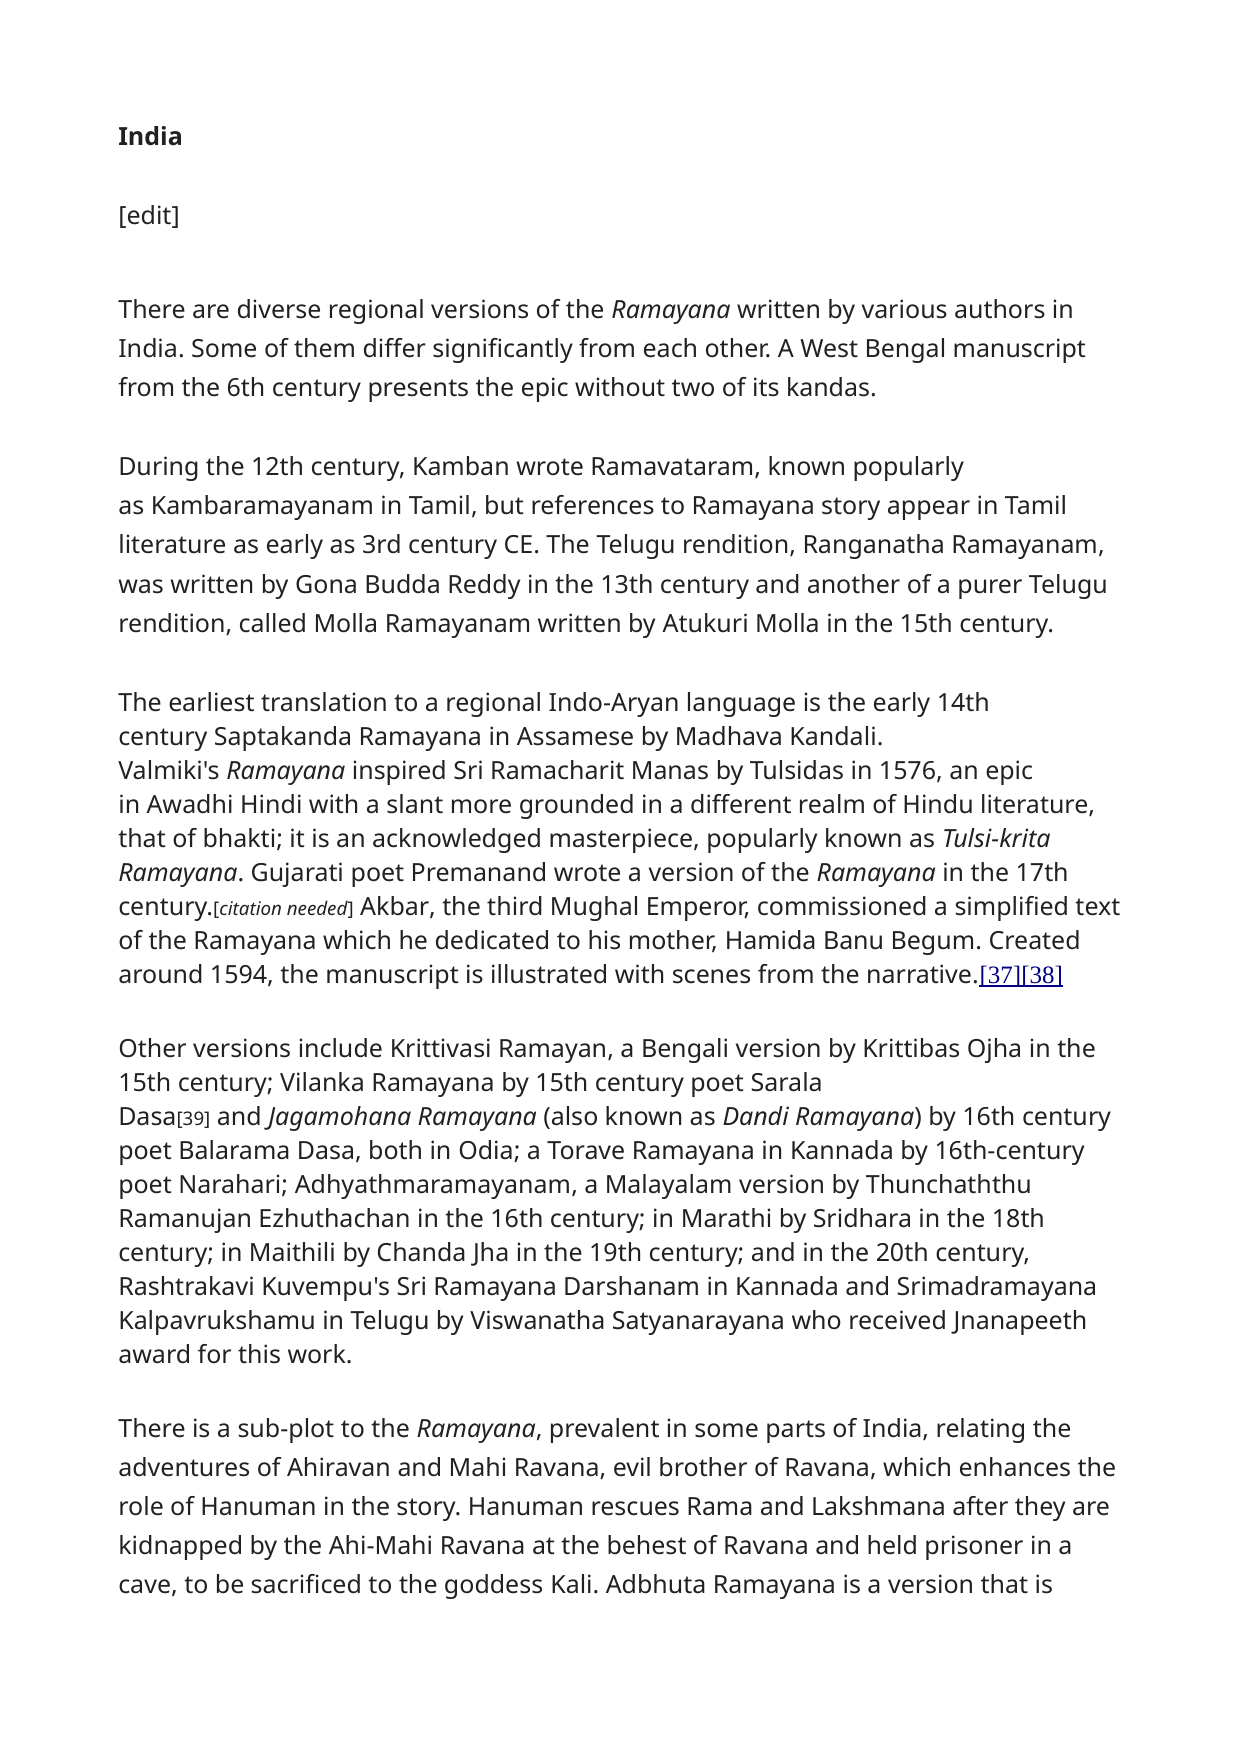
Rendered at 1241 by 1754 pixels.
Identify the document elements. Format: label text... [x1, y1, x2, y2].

text There are diverse regional versions of the Ramayana written by various authors in India. Some of them differ significantly from each other. A West Bengal manuscript from the 6th century presents the epic without two of its kandas. [118, 292, 1122, 404]
text The earliest translation to a regional Indo-Aryan language is the early 14th century Saptakanda Ramayana in Assamese by Madhava Kandali. Valmiki's Ramayana inspired Sri Ramacharit Manas by Tulsidas in 1576, an epic in Awadhi Hindi with a slant more grounded in a different realm of Hindu literature, that of bhakti; it is an acknowledged masterpiece, popularly known as Tulsi-krita Ramayana. Gujarati poet Premanand wrote a version of the Ramayana in the 17th century.[citation needed] Akbar, the third Mughal Emperor, commissioned a simplified text of the Ramayana which he dedicated to his mother, Hamida Banu Begum. Created around 1594, the manuscript is illustrated with scenes from the narrative.[37][38] [118, 684, 1122, 991]
subtitle India [118, 118, 1122, 152]
text [edit] [118, 198, 1122, 232]
text Other versions include Krittivasi Ramayan, a Bengali version by Krittibas Ojha in the 15th century; Vilanka Ramayana by 15th century poet Sarala Dasa[39] and Jagamohana Ramayana (also known as Dandi Ramayana) by 16th century poet Balarama Dasa, both in Odia; a Torave Ramayana in Kannada by 16th-century poet Narahari; Adhyathmaramayanam, a Malayalam version by Thunchaththu Ramanujan Ezhuthachan in the 16th century; in Marathi by Sridhara in the 18th century; in Maithili by Chanda Jha in the 19th century; and in the 20th century, Rashtrakavi Kuvempu's Sri Ramayana Darshanam in Kannada and Srimadramayana Kalpavrukshamu in Telugu by Viswanatha Satyanarayana who received Jnanapeeth award for this work. [118, 1030, 1122, 1371]
text During the 12th century, Kamban wrote Ramavataram, known popularly as Kambaramayanam in Tamil, but references to Ramayana story appear in Tamil literature as early as 3rd century CE. The Telugu rendition, Ranganatha Ramayanam, was written by Gona Budda Reddy in the 13th century and another of a purer Telugu rendition, called Molla Ramayanam written by Atukuri Molla in the 15th century. [118, 449, 1122, 639]
text There is a sub-plot to the Ramayana, prevalent in some parts of India, relating the adventures of Ahiravan and Mahi Ravana, evil brother of Ravana, which enhances the role of Hanuman in the story. Hanuman rescues Rama and Lakshmana after they are kidnapped by the Ahi-Mahi Ravana at the behest of Ravana and held prisoner in a cave, to be sacrificed to the goddess Kali. Adbhuta Ramayana is a version that is [118, 1411, 1122, 1601]
